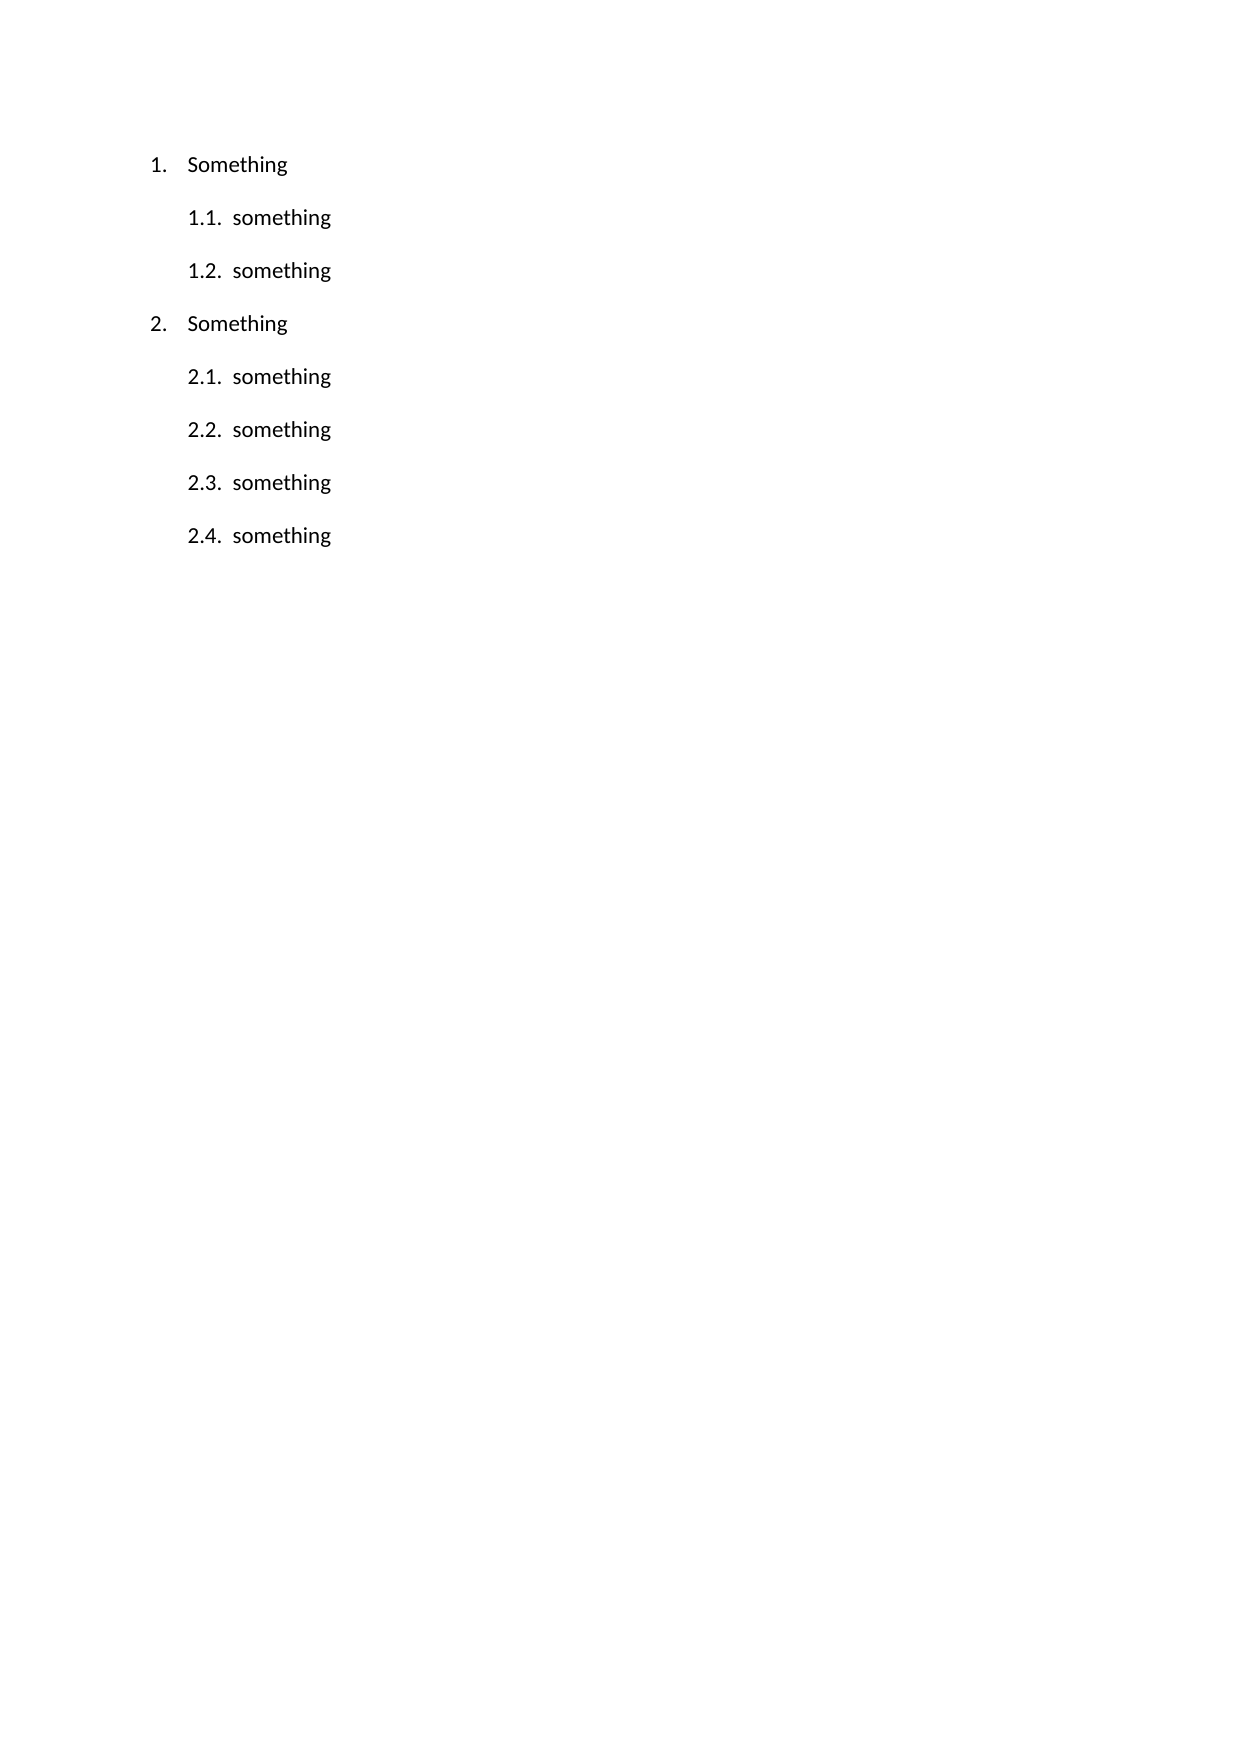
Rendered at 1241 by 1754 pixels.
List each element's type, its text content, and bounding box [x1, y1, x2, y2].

list something [187, 256, 1090, 284]
list Something [150, 309, 1090, 337]
list something [187, 362, 1090, 390]
list something [187, 468, 1090, 496]
list something [187, 521, 1090, 549]
list something [187, 203, 1090, 231]
list Something [150, 150, 1090, 178]
list something [187, 415, 1090, 443]
